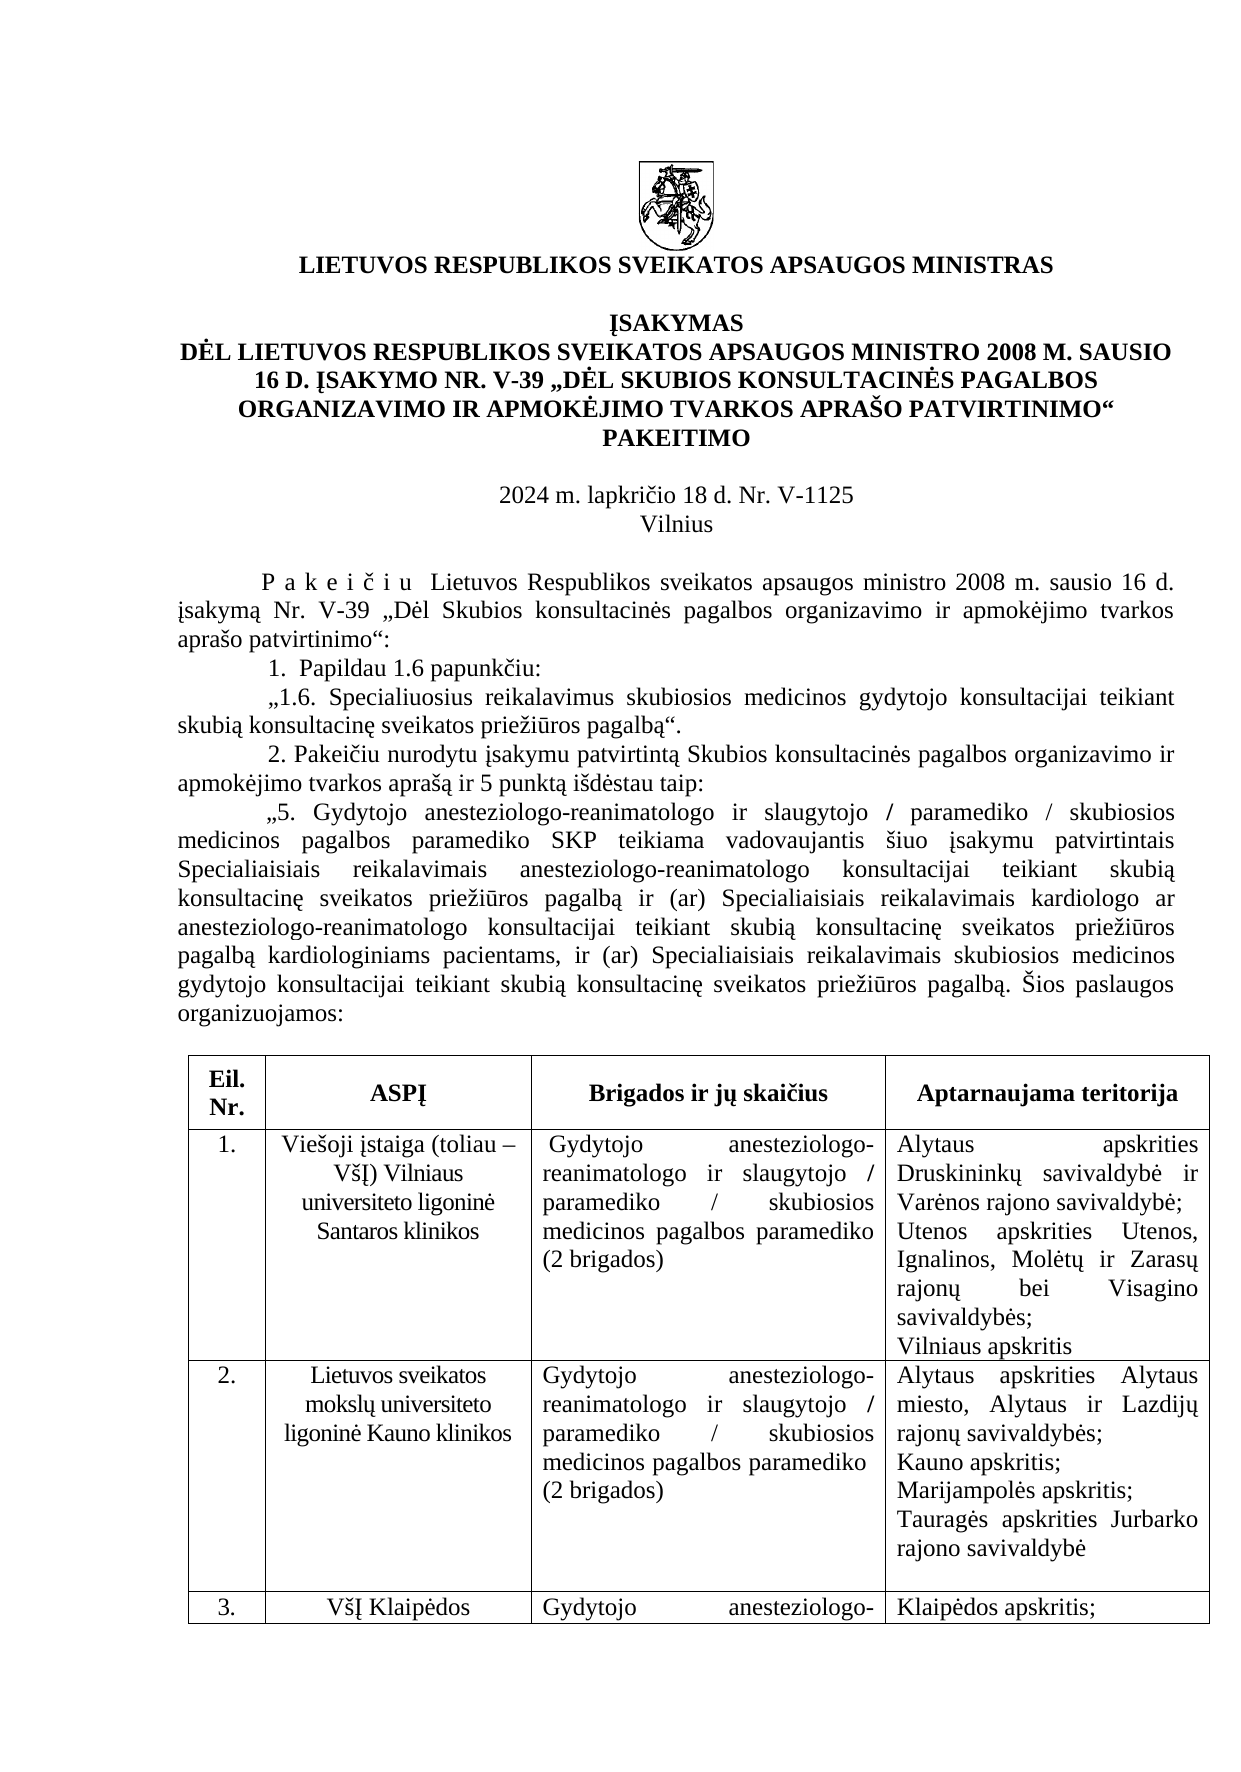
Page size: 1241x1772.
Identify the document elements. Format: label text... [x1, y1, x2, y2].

table_header Aptarnaujama teritorija [886, 1056, 1209, 1128]
table_cell Gydytojo anesteziologo- [532, 1592, 885, 1623]
table_cell 3. [189, 1592, 265, 1623]
text Vilnius [177, 509, 1175, 538]
text 2. Pakeičiu nurodytu įsakymu patvirtintą Skubios konsultacinės pagalbos organizavimo ir apmokėjimo tvarkos aprašą ir 5 punktą išdėstau taip: [177, 739, 1175, 797]
text 2024 m. lapkričio 18 d. Nr. V-1125 [177, 480, 1175, 509]
table_cell Gydytojo anesteziologo-reanimatologo ir slaugytojo / paramediko / skubiosios medicinos pagalbos paramediko (2 brigados) [532, 1130, 885, 1359]
table_cell Viešoji įstaiga (toliau – VšĮ) Vilniaus universiteto ligoninė Santaros klinikos [266, 1130, 531, 1359]
table_cell Alytaus apskrities Druskininkų savivaldybė ir Varėnos rajono savivaldybė; Utenos apskrities Utenos, Ignalinos, Molėtų ir Zarasų rajonų bei Visagino savivaldybės; Vilniaus apskritis [886, 1130, 1209, 1359]
text P a k e i č i u Lietuvos Respublikos sveikatos apsaugos ministro 2008 m. sausio 16 d. įsakymą Nr. V-39 „Dėl Skubios konsultacinės pagalbos organizavimo ir apmokėjimo tvarkos aprašo patvirtinimo“: [177, 567, 1175, 653]
text 1. Papildau 1.6 papunkčiu: [177, 653, 1175, 682]
text „1.6. Specialiuosius reikalavimus skubiosios medicinos gydytojo konsultacijai teikiant skubią konsultacinę sveikatos priežiūros pagalbą“. [177, 682, 1175, 739]
table_cell 1. [189, 1130, 265, 1359]
table_cell Alytaus apskrities Alytaus miesto, Alytaus ir Lazdijų rajonų savivaldybės; Kauno apskritis; Marijampolės apskritis; Tauragės apskrities Jurbarko rajono savivaldybė [886, 1361, 1209, 1591]
text „5. Gydytojo anesteziologo-reanimatologo ir slaugytojo / paramediko / skubiosios medicinos pagalbos paramediko SKP teikiama vadovaujantis šiuo įsakymu patvirtintais Specialiaisiais reikalavimais anesteziologo-reanimatologo konsultacijai teikiant skubią konsultacinę sveikatos priežiūros pagalbą ir (ar) Specialiaisiais reikalavimais kardiologo ar anesteziologo-reanimatologo konsultacijai teikiant skubią konsultacinę sveikatos priežiūros pagalbą kardiologiniams pacientams, ir (ar) Specialiaisiais reikalavimais skubiosios medicinos gydytojo konsultacijai teikiant skubią konsultacinę sveikatos priežiūros pagalbą. Šios paslaugos organizuojamos: [177, 797, 1175, 1027]
table_cell 2. [189, 1361, 265, 1591]
table_cell Gydytojo anesteziologo-reanimatologo ir slaugytojo / paramediko / skubiosios medicinos pagalbos paramediko (2 brigados) [532, 1361, 885, 1591]
table_cell VšĮ Klaipėdos [266, 1592, 531, 1623]
text DĖL LIETUVOS RESPUBLIKOS SVEIKATOS APSAUGOS MINISTRO 2008 M. SAUSIO 16 D. ĮSAKYMO NR. V-39 „DĖL SKUBIOS KONSULTACINĖS PAGALBOS ORGANIZAVIMO IR APMOKĖJIMO TVARKOS APRAŠO PATVIRTINIMO“ PAKEITIMO [177, 337, 1175, 452]
table_header Eil. Nr. [189, 1056, 265, 1128]
table_header ASPĮ [266, 1056, 531, 1128]
text LIETUVOS RESPUBLIKOS SVEIKATOS APSAUGOS MINISTRAS [177, 250, 1175, 279]
table_header Brigados ir jų skaičius [532, 1056, 885, 1128]
text ĮSAKYMAS [177, 308, 1175, 337]
table_cell Lietuvos sveikatos mokslų universiteto ligoninė Kauno klinikos [266, 1361, 531, 1591]
table_cell Klaipėdos apskritis; [886, 1592, 1209, 1623]
